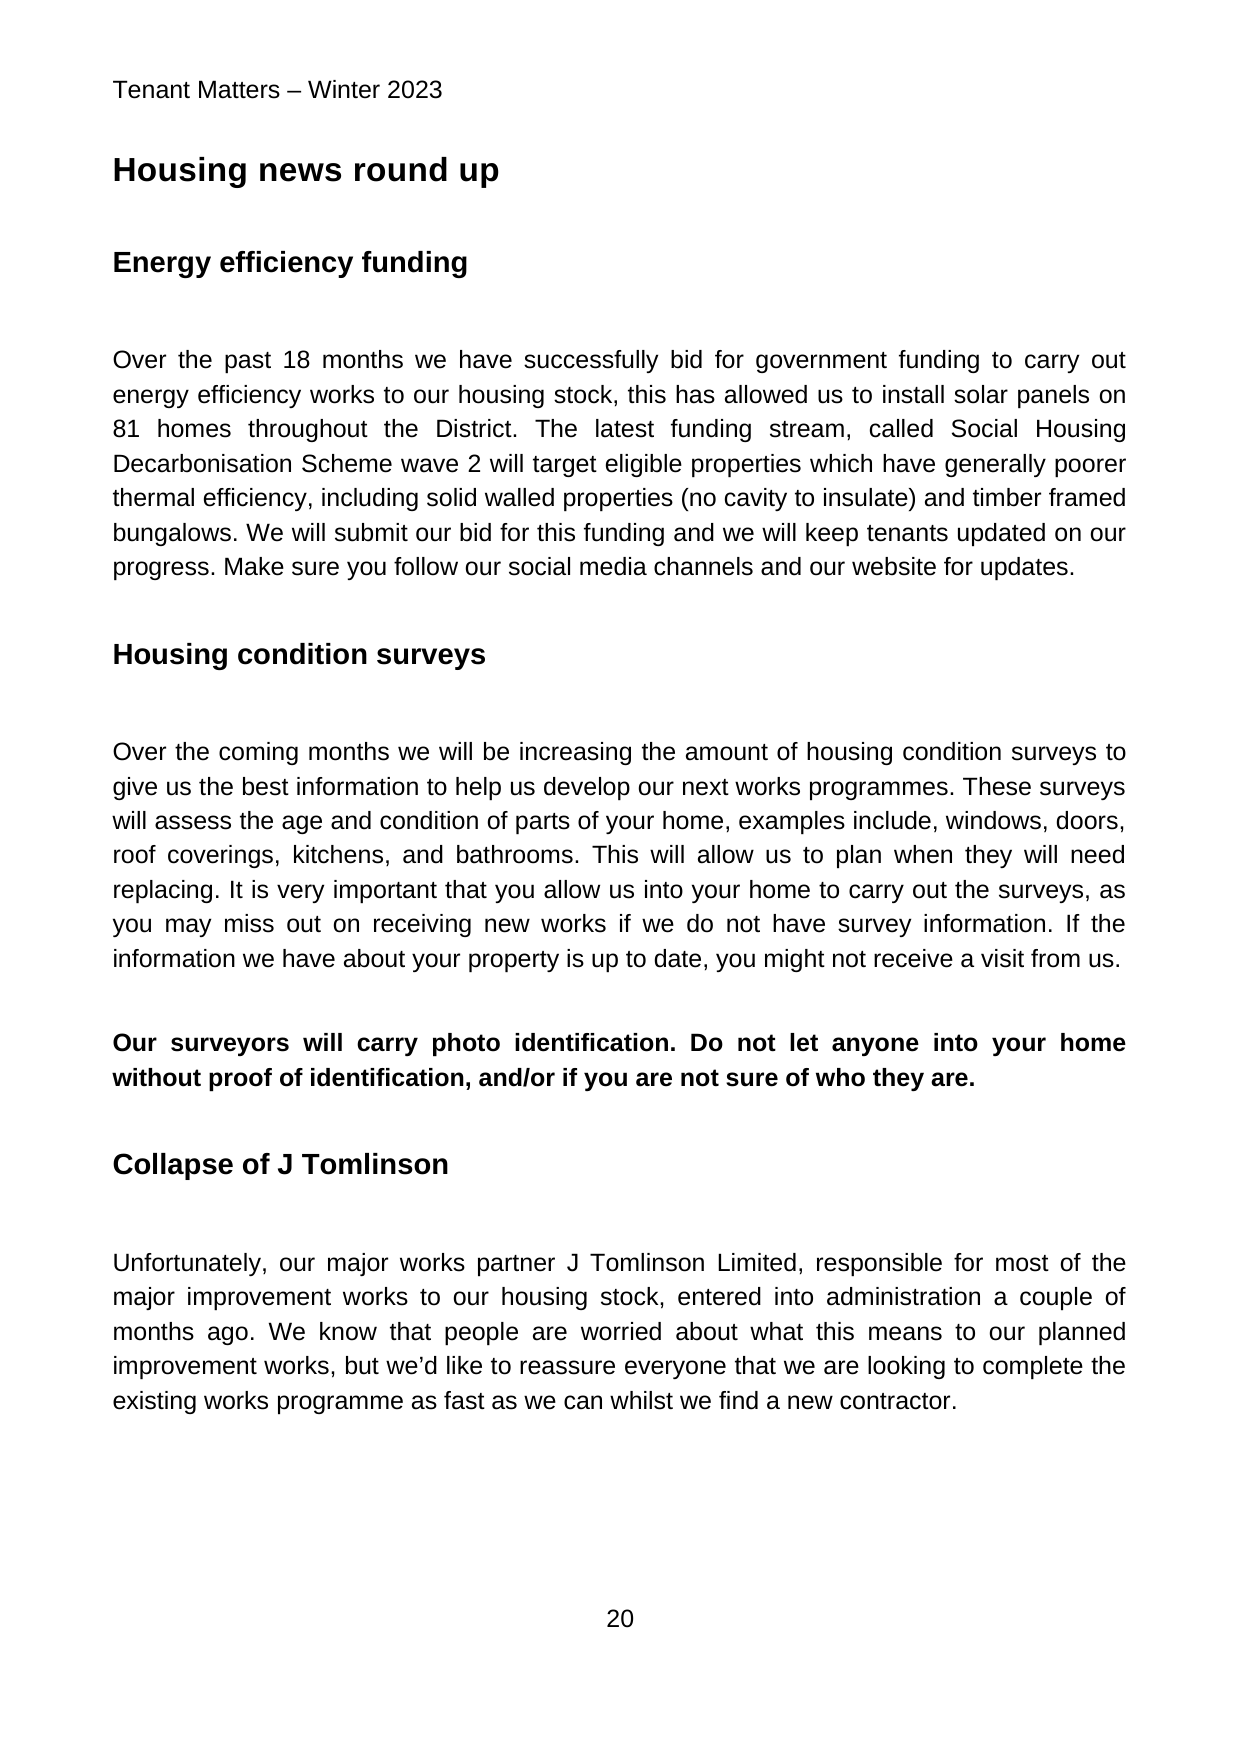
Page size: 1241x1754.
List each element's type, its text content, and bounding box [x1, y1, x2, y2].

subtitle Collapse of J Tomlinson [112, 1147, 1128, 1181]
text Over the past 18 months we have successfully bid for government funding to carry out energy efficiency works to our housing stock, this has allowed us to install solar panels on 81 homes throughout the District. The latest funding stream, called Social Housing Decarbonisation Scheme wave 2 will target eligible properties which have generally poorer thermal efficiency, including solid walled properties (no cavity to insulate) and timber framed bungalows. We will submit our bid for this funding and we will keep tenants updated on our progress. Make sure you follow our social media channels and our website for updates. [112, 345, 1128, 581]
text Our surveyors will carry photo identification. Do not let anyone into your home without proof of identification, and/or if you are not sure of who they are. [112, 1028, 1128, 1092]
text Over the coming months we will be increasing the amount of housing condition surveys to give us the best information to help us develop our next works programmes. These surveys will assess the age and condition of parts of your home, examples include, windows, doors, roof coverings, kitchens, and bathrooms. This will allow us to plan when they will need replacing. It is very important that you allow us into your home to carry out the surveys, as you may miss out on receiving new works if we do not have survey information. If the information we have about your property is up to date, you might not receive a visit from us. [112, 737, 1128, 973]
subtitle Housing news round up [112, 150, 1128, 188]
subtitle Housing condition surveys [112, 637, 1128, 670]
text Unfortunately, our major works partner J Tomlinson Limited, responsible for most of the major improvement works to our housing stock, entered into administration a couple of months ago. We know that people are worried about what this means to our planned improvement works, but we’d like to reassure everyone that we are looking to complete the existing works programme as fast as we can whilst we find a new contractor. [112, 1248, 1128, 1414]
subtitle Energy efficiency funding [112, 245, 1128, 279]
